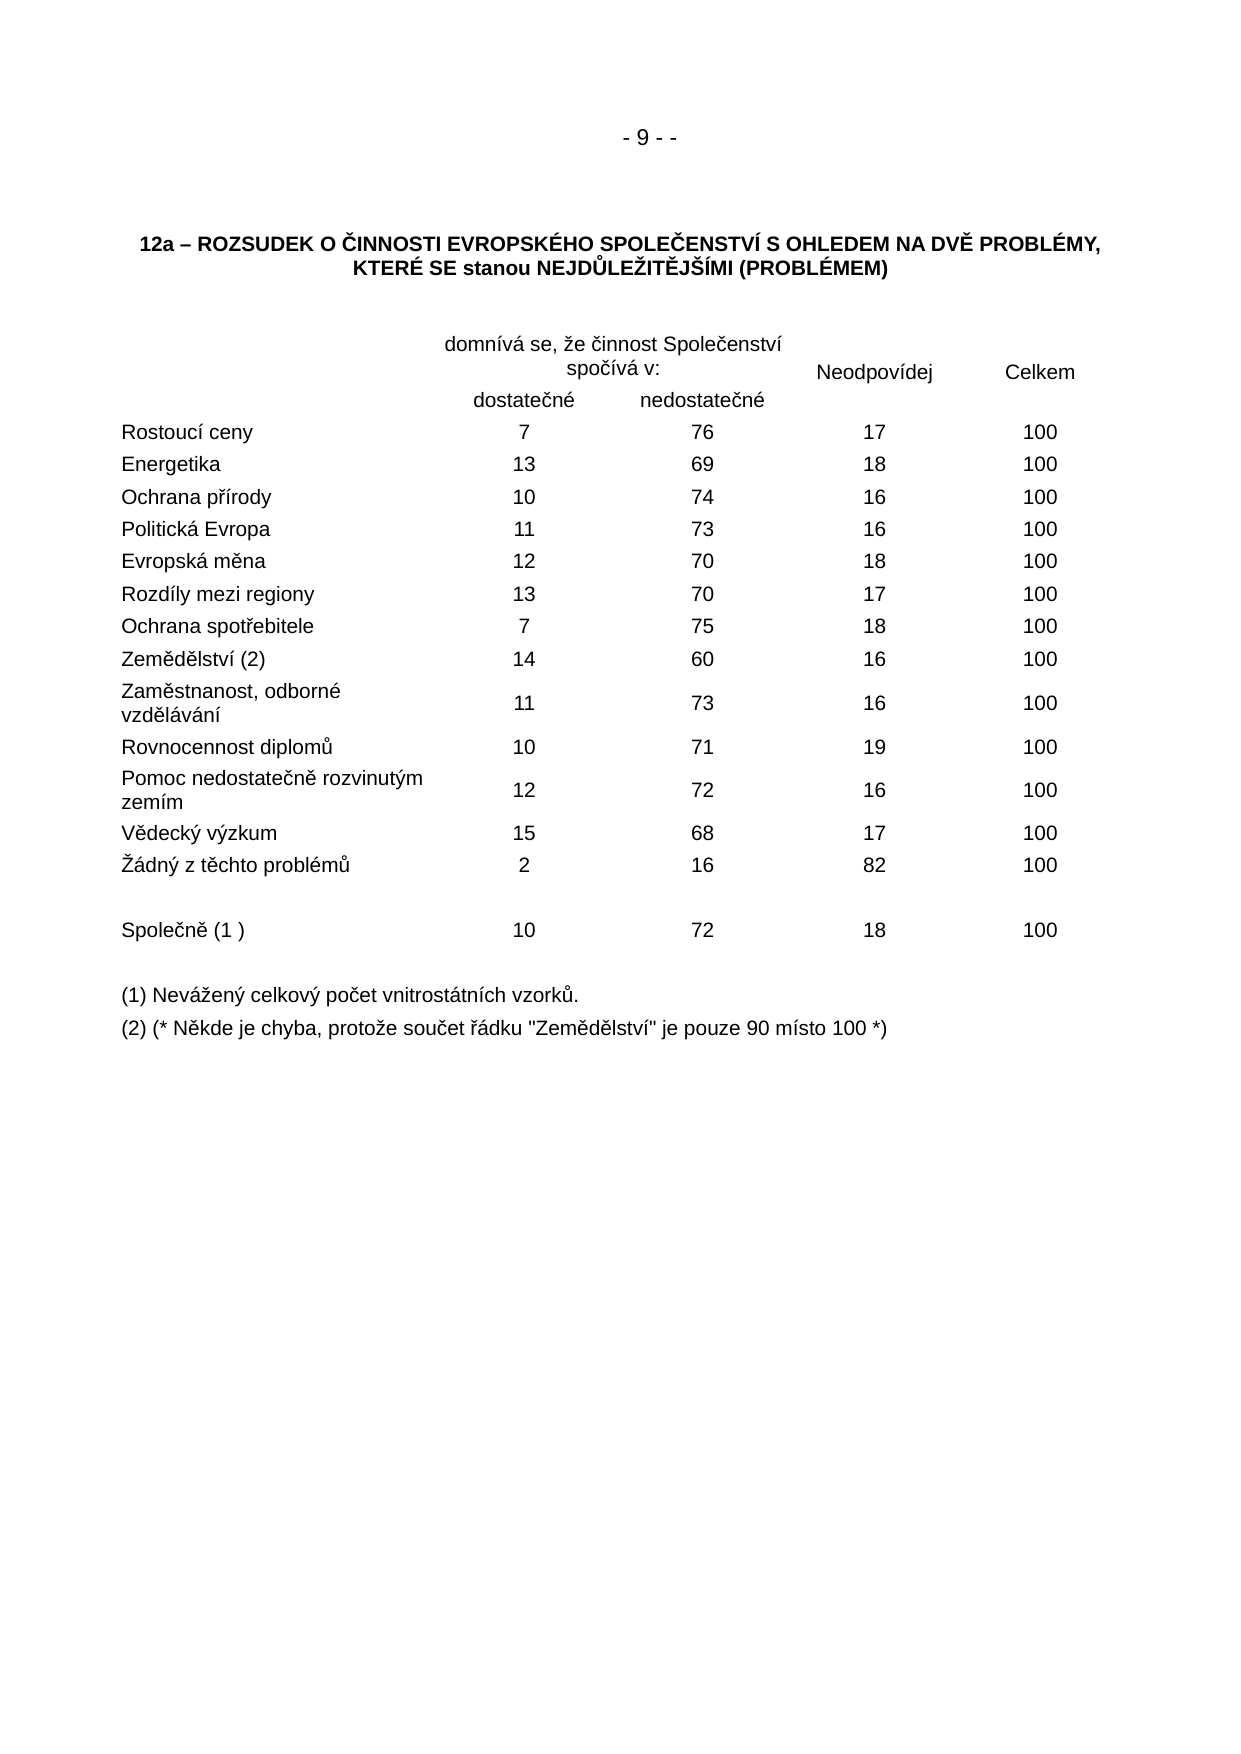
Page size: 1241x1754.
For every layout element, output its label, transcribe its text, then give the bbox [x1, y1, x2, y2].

table_cell [792, 882, 957, 914]
table_cell [118, 882, 435, 914]
table_cell 15 [435, 817, 613, 849]
table_cell 13 [435, 578, 613, 610]
table_cell 76 [613, 416, 792, 448]
table_cell 100 [957, 448, 1123, 480]
table_cell 16 [792, 643, 957, 675]
table_cell 19 [792, 731, 957, 763]
table_cell Ochrana spotřebitele [118, 610, 435, 642]
table_cell 82 [792, 849, 957, 882]
table_cell 10 [435, 914, 613, 946]
table_cell [613, 946, 792, 979]
table_cell Evropská měna [118, 545, 435, 578]
table_cell 72 [613, 763, 792, 817]
table_cell Zaměstnanost, odborné vzdělávání [118, 675, 435, 731]
table_cell 100 [957, 643, 1123, 675]
table_cell 18 [792, 545, 957, 578]
table_cell [957, 295, 1123, 327]
table_cell Ochrana přírody [118, 480, 435, 513]
table_cell Rovnocennost diplomů [118, 731, 435, 763]
table_cell 100 [957, 675, 1123, 731]
table_cell Energetika [118, 448, 435, 480]
table_cell 10 [435, 480, 613, 513]
table_cell 17 [792, 416, 957, 448]
table_cell [435, 295, 613, 327]
table_cell [118, 946, 435, 979]
table_cell Celkem [957, 328, 1123, 416]
table_cell 13 [435, 448, 613, 480]
table_cell Společně (1 ) [118, 914, 435, 946]
table_cell 69 [613, 448, 792, 480]
table_cell 71 [613, 731, 792, 763]
table_cell 2 [435, 849, 613, 882]
table_cell 14 [435, 643, 613, 675]
table_cell [613, 882, 792, 914]
table_cell Zemědělství (2) [118, 643, 435, 675]
table_cell 73 [613, 513, 792, 545]
table_cell 100 [957, 513, 1123, 545]
table_cell [957, 946, 1123, 979]
table_cell 7 [435, 610, 613, 642]
table_cell 100 [957, 610, 1123, 642]
table_cell dostatečné [435, 383, 613, 416]
table_cell 75 [613, 610, 792, 642]
table_cell 17 [792, 578, 957, 610]
table_cell 12 [435, 545, 613, 578]
table_cell (2) (* Někde je chyba, protože součet řádku "Zemědělství" je pouze 90 místo 100 *) [118, 1011, 1123, 1043]
table_cell 7 [435, 416, 613, 448]
table_cell nedostatečné [613, 383, 792, 416]
table_cell 100 [957, 817, 1123, 849]
table_cell 70 [613, 545, 792, 578]
table_cell Rostoucí ceny [118, 416, 435, 448]
table_cell [792, 295, 957, 327]
table_cell 100 [957, 545, 1123, 578]
table_cell 16 [792, 513, 957, 545]
table_cell 10 [435, 731, 613, 763]
table_cell Pomoc nedostatečně rozvinutým zemím [118, 763, 435, 817]
table_cell (1) Nevážený celkový počet vnitrostátních vzorků. [118, 979, 1123, 1011]
table_cell 12 [435, 763, 613, 817]
table_cell [792, 946, 957, 979]
table_header 12a – ROZSUDEK O ČINNOSTI EVROPSKÉHO SPOLEČENSTVÍ S OHLEDEM NA DVĚ PROBLÉMY, KTERÉ SE stanou NEJDŮLEŽITĚJŠÍMI (PROBLÉMEM) [118, 216, 1123, 295]
table_cell 16 [792, 480, 957, 513]
table_cell [118, 328, 435, 383]
table_cell Politická Evropa [118, 513, 435, 545]
table_cell [435, 946, 613, 979]
table_cell 17 [792, 817, 957, 849]
table_cell 16 [792, 763, 957, 817]
table_cell 16 [792, 675, 957, 731]
table_cell [957, 882, 1123, 914]
table_cell 72 [613, 914, 792, 946]
table_cell 11 [435, 675, 613, 731]
table_cell 18 [792, 610, 957, 642]
table_cell 18 [792, 448, 957, 480]
table_cell 100 [957, 578, 1123, 610]
table_cell Vědecký výzkum [118, 817, 435, 849]
table_cell 74 [613, 480, 792, 513]
table_cell 100 [957, 416, 1123, 448]
table_cell 100 [957, 849, 1123, 882]
table_cell 100 [957, 731, 1123, 763]
table_cell 68 [613, 817, 792, 849]
table_cell 73 [613, 675, 792, 731]
table_cell 100 [957, 914, 1123, 946]
table_cell 70 [613, 578, 792, 610]
table_cell Rozdíly mezi regiony [118, 578, 435, 610]
table_cell 11 [435, 513, 613, 545]
table_cell [613, 295, 792, 327]
table_cell [435, 882, 613, 914]
table_cell 100 [957, 480, 1123, 513]
table_cell 18 [792, 914, 957, 946]
table_cell 60 [613, 643, 792, 675]
table_cell Žádný z těchto problémů [118, 849, 435, 882]
table_cell domnívá se, že činnost Společenství spočívá v: [435, 328, 792, 383]
table_cell 16 [613, 849, 792, 882]
table_cell [118, 383, 435, 416]
table_cell 100 [957, 763, 1123, 817]
table_cell Neodpovídej [792, 328, 957, 416]
table_cell [118, 295, 435, 327]
